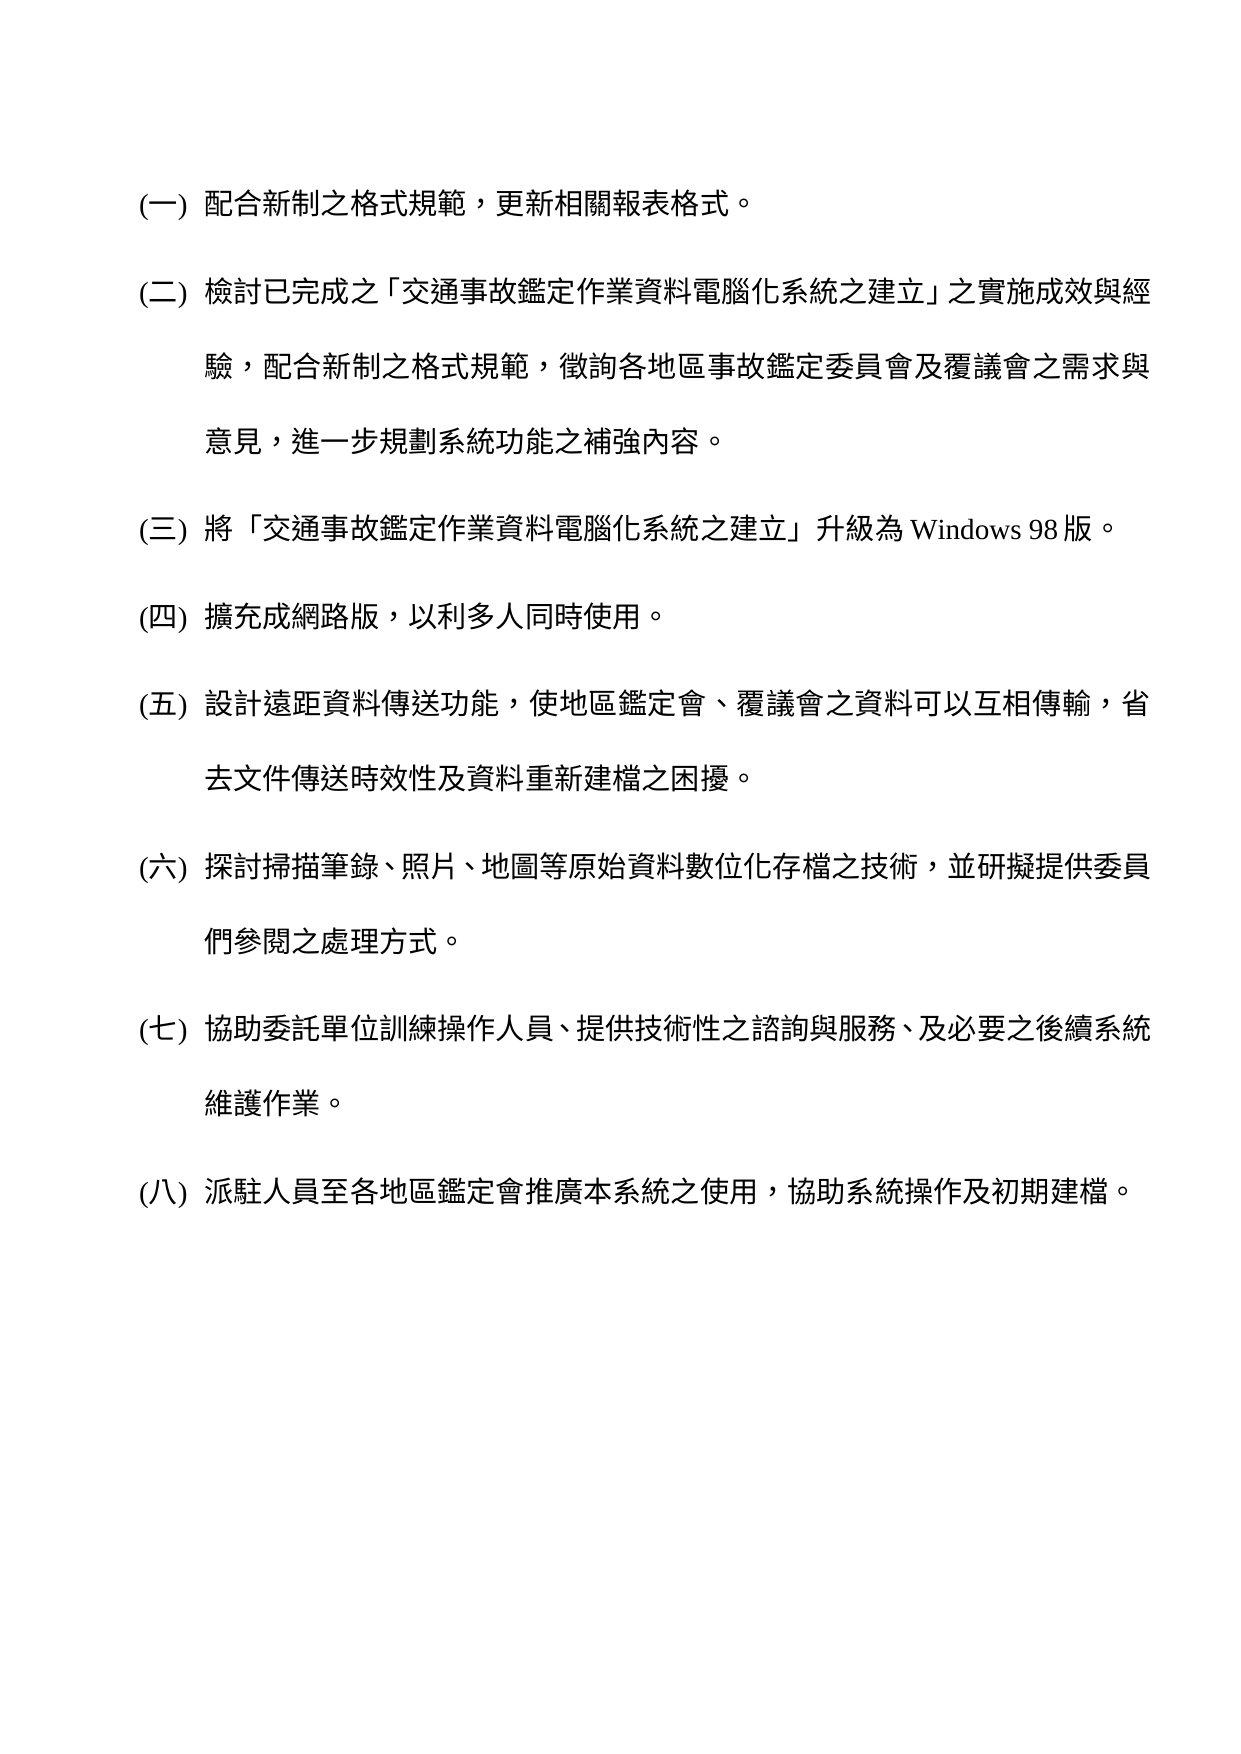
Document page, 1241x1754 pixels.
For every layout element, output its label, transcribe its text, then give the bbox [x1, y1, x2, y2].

list 探討掃描筆錄、照片、地圖等原始資料數位化存檔之技術，並研擬提供委員們參閱之處理方式。 [139, 827, 1152, 977]
list 將「交通事故鑑定作業資料電腦化系統之建立」升級為Windows 98版。 [139, 489, 1152, 564]
list 檢討已完成之「交通事故鑑定作業資料電腦化系統之建立」之實施成效與經驗，配合新制之格式規範，徵詢各地區事故鑑定委員會及覆議會之需求與意見，進一步規劃系統功能之補強內容。 [139, 252, 1152, 477]
list 派駐人員至各地區鑑定會推廣本系統之使用，協助系統操作及初期建檔。 [139, 1152, 1152, 1227]
list 擴充成網路版，以利多人同時使用。 [139, 577, 1152, 652]
list 協助委託單位訓練操作人員、提供技術性之諮詢與服務、及必要之後續系統維護作業。 [139, 989, 1152, 1139]
list 配合新制之格式規範，更新相關報表格式。 [139, 164, 1152, 239]
list 設計遠距資料傳送功能，使地區鑑定會、覆議會之資料可以互相傳輸，省去文件傳送時效性及資料重新建檔之困擾。 [139, 664, 1152, 814]
